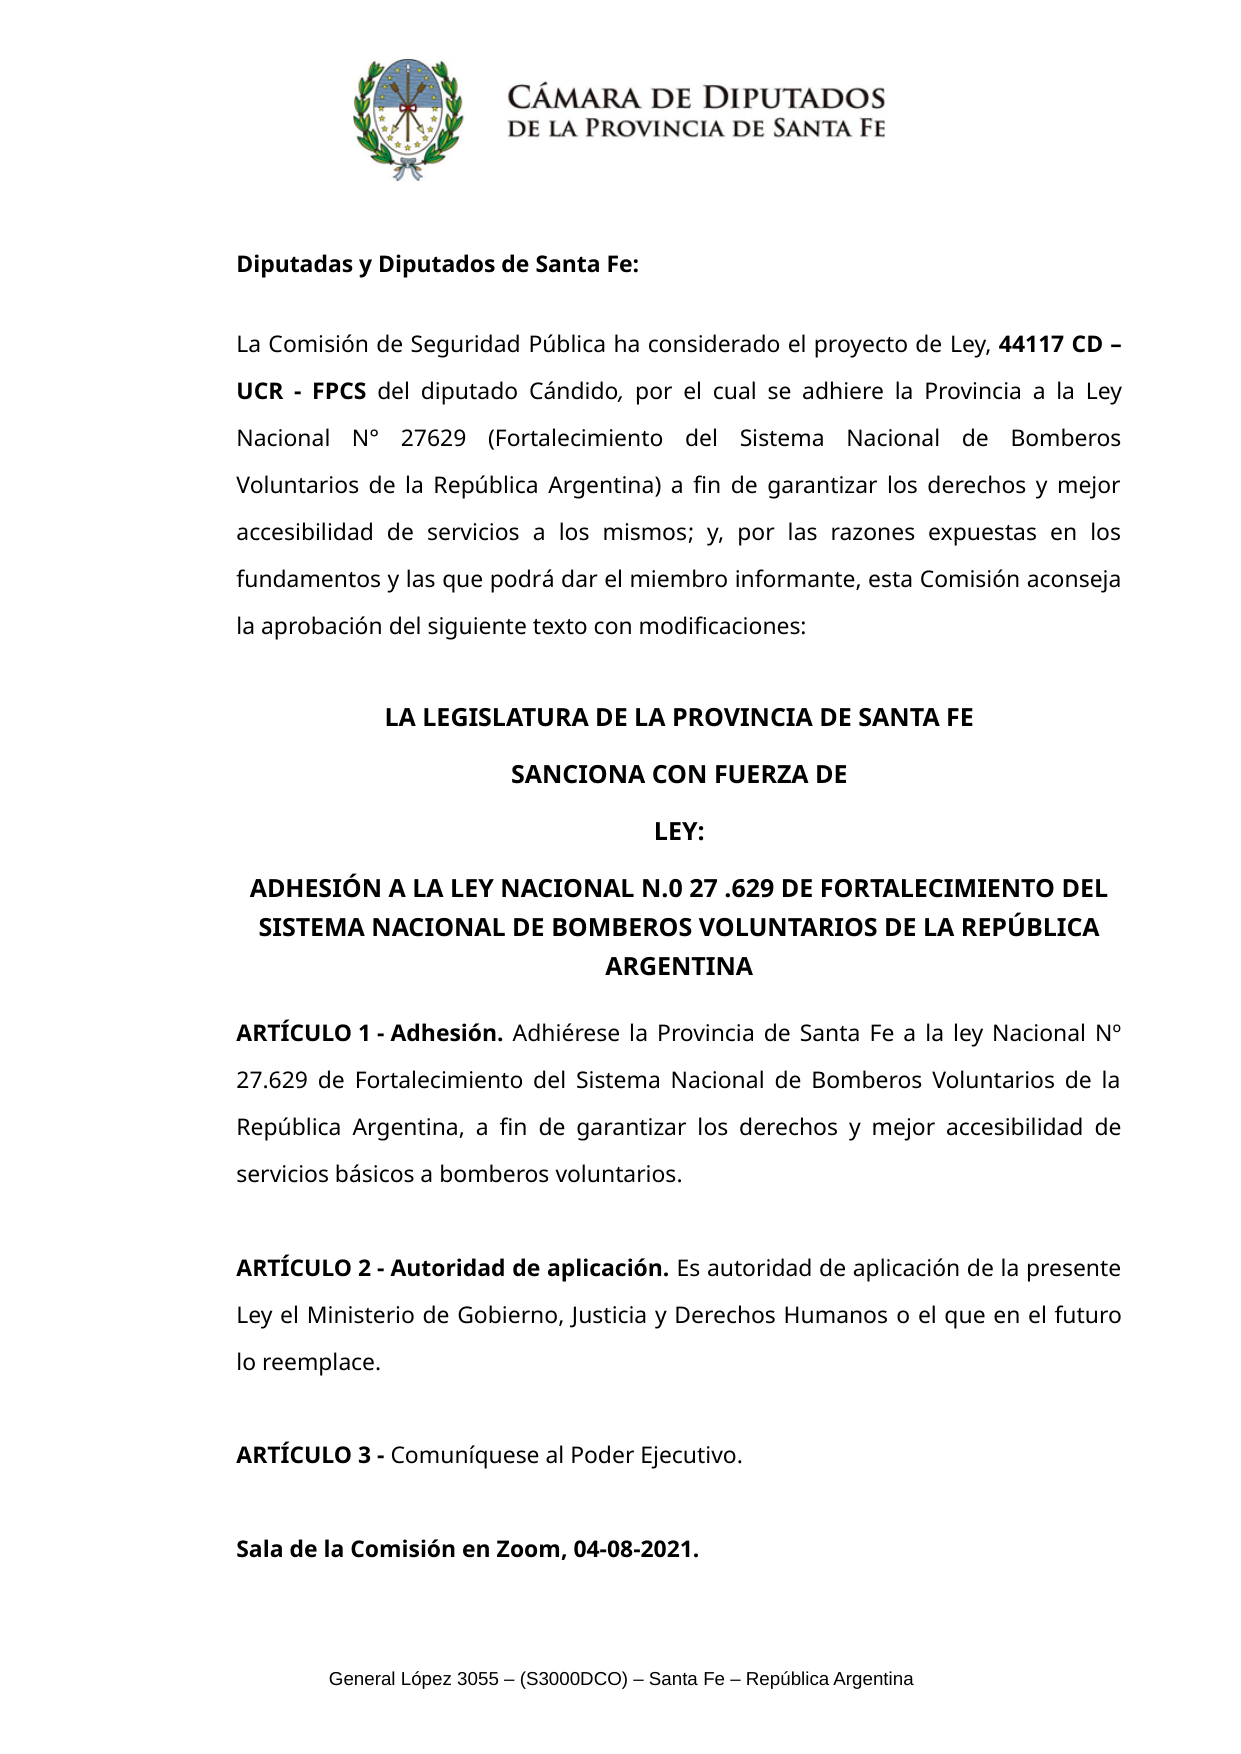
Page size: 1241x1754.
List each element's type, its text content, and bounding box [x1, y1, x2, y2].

list Sala de la Comisión en Zoom, 04-08-2021. [236, 1533, 1122, 1564]
list Autoridad de aplicación. Es autoridad de aplicación de la presente Ley el Ministerio de Gobierno, Justicia y Derechos Humanos o el que en el futuro lo reemplace. [236, 1252, 1122, 1377]
text SANCIONA CON FUERZA DE [236, 757, 1122, 791]
text La Comisión de Seguridad Pública ha considerado el proyecto de Ley, 44117 CD – UCR - FPCS del diputado Cándido, por el cual se adhiere la Provincia a la Ley Nacional N° 27629 (Fortalecimiento del Sistema Nacional de Bomberos Voluntarios de la República Argentina) a fin de garantizar los derechos y mejor accesibilidad de servicios a los mismos; y, por las razones expuestas en los fundamentos y las que podrá dar el miembro informante, esta Comisión aconseja la aprobación del siguiente texto con modificaciones: [236, 328, 1122, 641]
text LEY: [236, 813, 1122, 847]
text Diputadas y Diputados de Santa Fe: [236, 248, 1122, 279]
list Adhesión. Adhiérese la Provincia de Santa Fe a la ley Nacional Nº 27.629 de Fortalecimiento del Sistema Nacional de Bomberos Voluntarios de la República Argentina, a fin de garantizar los derechos y mejor accesibilidad de servicios básicos a bomberos voluntarios. [236, 1017, 1122, 1189]
text LA LEGISLATURA DE LA PROVINCIA DE SANTA FE [236, 700, 1122, 734]
text ADHESIÓN A LA LEY NACIONAL N.0 27 .629 DE FORTALECIMIENTO DEL SISTEMA NACIONAL DE BOMBEROS VOLUNTARIOS DE LA REPÚBLICA ARGENTINA [236, 870, 1122, 983]
list Comuníquese al Poder Ejecutivo. [236, 1439, 1122, 1470]
